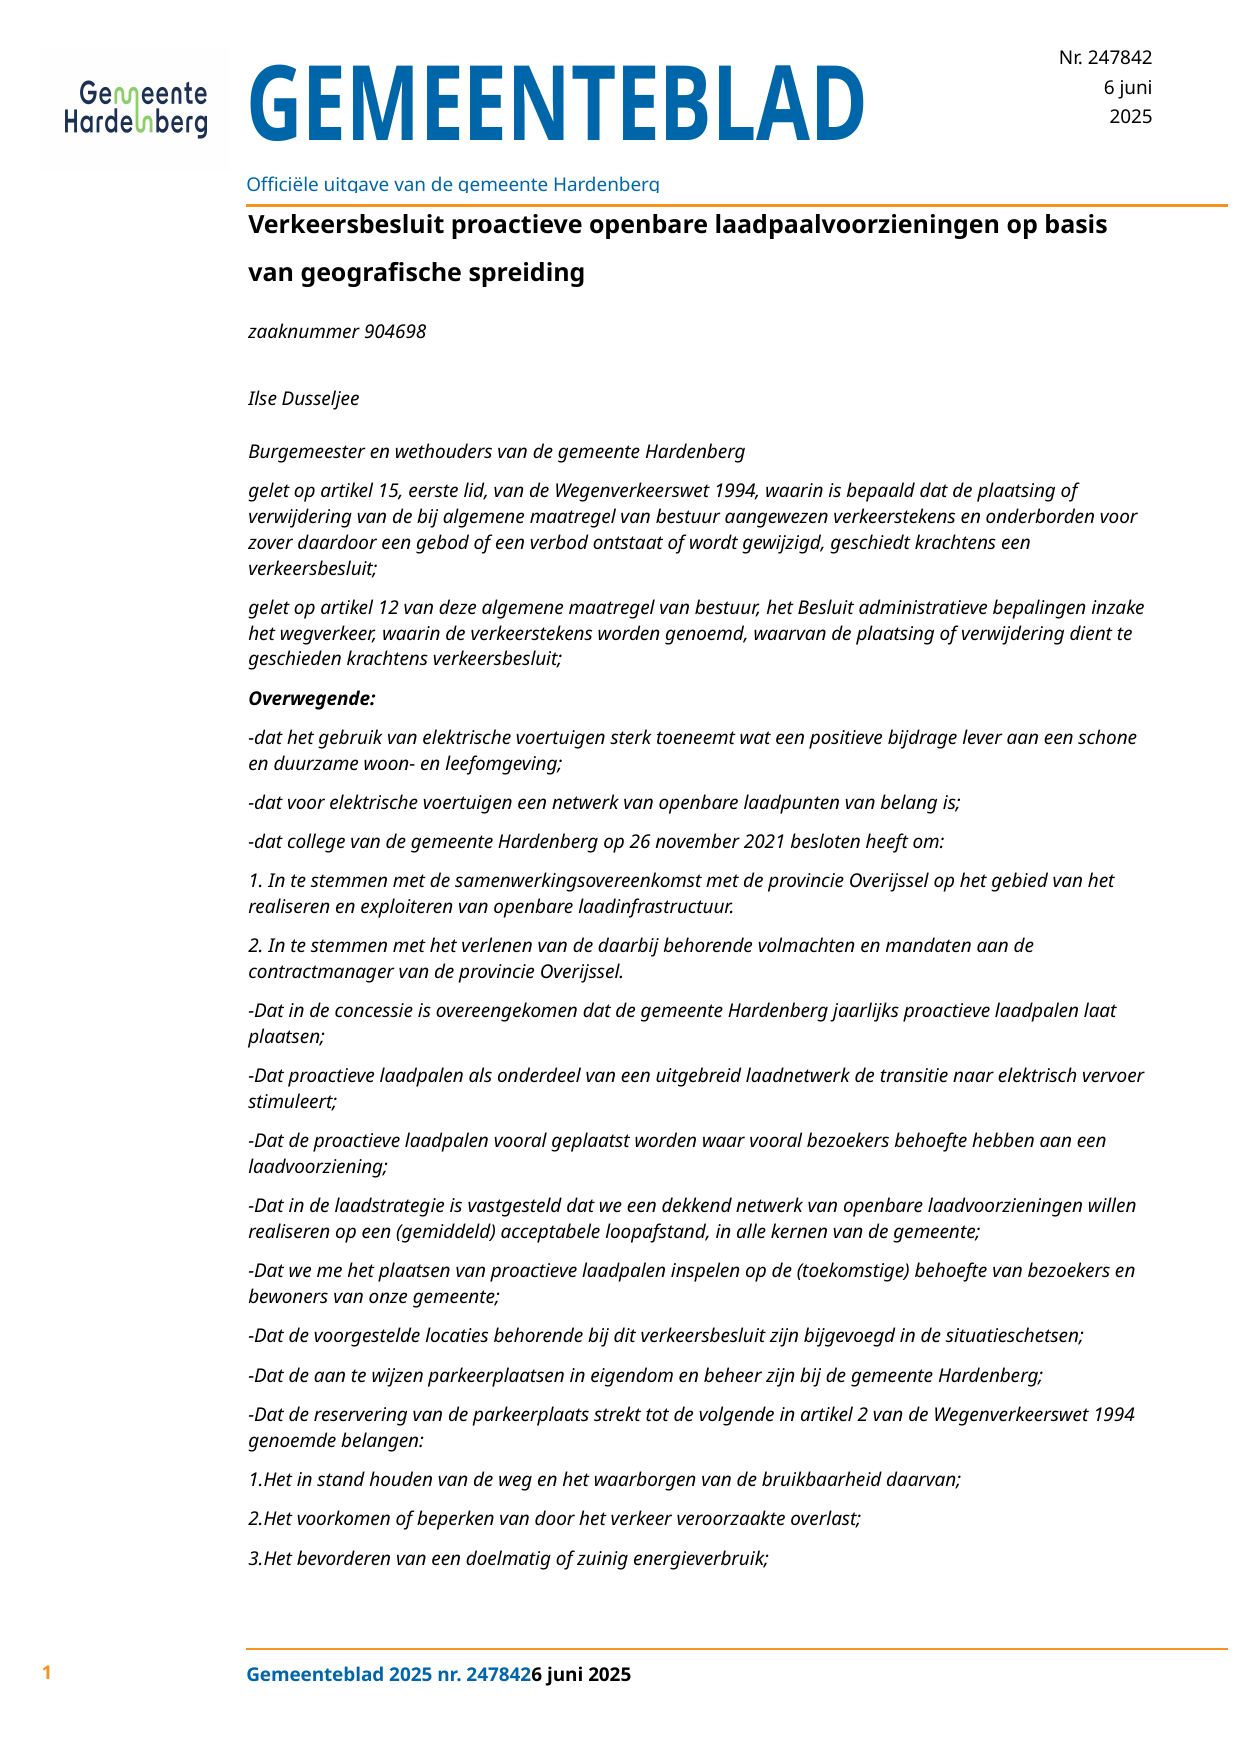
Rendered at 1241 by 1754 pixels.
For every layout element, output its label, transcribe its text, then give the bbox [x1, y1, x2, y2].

text gelet op artikel 15, eerste lid, van de Wegenverkeerswet 1994, waarin is bepaald dat de plaatsing of verwijdering van de bij algemene maatregel van bestuur aangewezen verkeerstekens en onderborden voor zover daardoor een gebod of een verbod ontstaat of wordt gewijzigd, geschiedt krachtens een verkeersbesluit; [248, 478, 1152, 581]
text 2. In te stemmen met het verlenen van de daarbij behorende volmachten en mandaten aan de contractmanager van de provincie Overijssel. [248, 933, 1152, 984]
text -Dat de proactieve laadpalen vooral geplaatst worden waar vooral bezoekers behoefte hebben aan een laadvoorziening; [248, 1128, 1152, 1179]
text -Dat in de concessie is overeengekomen dat de gemeente Hardenberg jaarlijks proactieve laadpalen laat plaatsen; [248, 998, 1152, 1049]
text -dat het gebruik van elektrische voertuigen sterk toeneemt wat een positieve bijdrage lever aan een schone en duurzame woon- en leefomgeving; [248, 724, 1152, 776]
text -Dat de aan te wijzen parkeerplaatsen in eigendom en beheer zijn bij de gemeente Hardenberg; [248, 1362, 1152, 1388]
text 2.Het voorkomen of beperken van door het verkeer veroorzaakte overlast; [248, 1506, 1152, 1531]
text -Dat de voorgestelde locaties behorende bij dit verkeersbesluit zijn bijgevoegd in de situatieschetsen; [248, 1323, 1152, 1348]
text Ilse Dusseljee [248, 386, 1152, 411]
text 1. In te stemmen met de samenwerkingsovereenkomst met de provincie Overijssel op het gebied van het realiseren en exploiteren van openbare laadinfrastructuur. [248, 868, 1152, 919]
text Burgemeester en wethouders van de gemeente Hardenberg [248, 438, 1152, 464]
text -Dat proactieve laadpalen als onderdeel van een uitgebreid laadnetwerk de transitie naar elektrisch vervoer stimuleert; [248, 1063, 1152, 1114]
picture [41, 47, 231, 172]
text -Dat in de laadstrategie is vastgesteld dat we een dekkend netwerk van openbare laadvoorzieningen willen realiseren op een (gemiddeld) acceptabele loopafstand, in alle kernen van de gemeente; [248, 1193, 1152, 1244]
text Verkeersbesluit proactieve openbare laadpaalvoorzieningen op basis van geografische spreiding [248, 207, 1152, 288]
text Overwegende: [248, 685, 1152, 711]
text zaaknummer 904698 [248, 318, 1152, 344]
text -Dat de reservering van de parkeerplaats strekt tot de volgende in artikel 2 van de Wegenverkeerswet 1994 genoemde belangen: [248, 1401, 1152, 1453]
text gelet op artikel 12 van deze algemene maatregel van bestuur, het Besluit administratieve bepalingen inzake het wegverkeer, waarin de verkeerstekens worden genoemd, waarvan de plaatsing of verwijdering dient te geschieden krachtens verkeersbesluit; [248, 594, 1152, 671]
text 1.Het in stand houden van de weg en het waarborgen van de bruikbaarheid daarvan; [248, 1466, 1152, 1492]
text -Dat we me het plaatsen van proactieve laadpalen inspelen op de (toekomstige) behoefte van bezoekers en bewoners van onze gemeente; [248, 1258, 1152, 1309]
text 3.Het bevorderen van een doelmatig of zuinig energieverbruik; [248, 1545, 1152, 1571]
text -dat college van de gemeente Hardenberg op 26 november 2021 besloten heeft om: [248, 828, 1152, 854]
text -dat voor elektrische voertuigen een netwerk van openbare laadpunten van belang is; [248, 789, 1152, 815]
